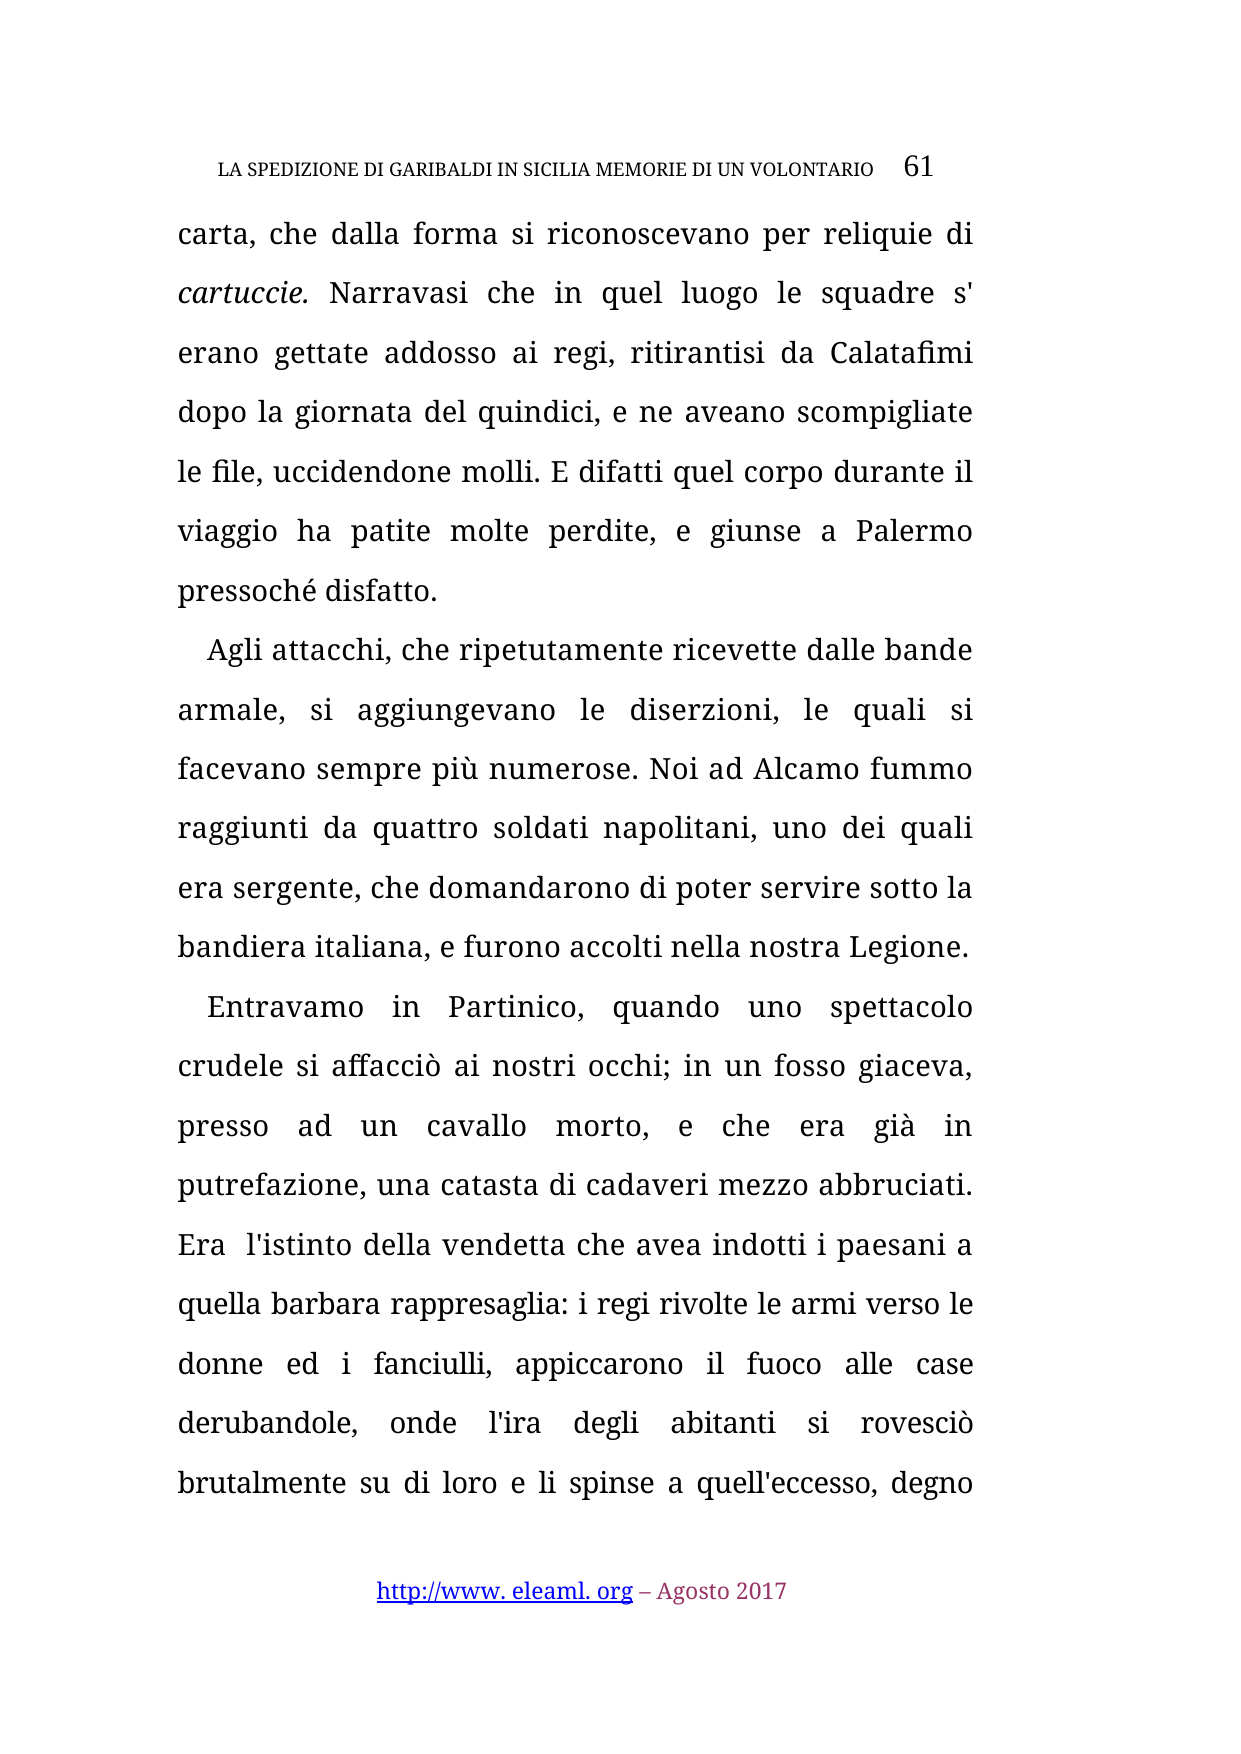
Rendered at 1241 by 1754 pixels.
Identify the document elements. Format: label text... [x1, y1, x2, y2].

text carta, che dalla forma si riconoscevano per reliquie di cartuccie. Narravasi che in quel luogo le squadre s' erano gettate addosso ai regi, ritirantisi da Calatafimi dopo la giornata del quindici, e ne aveano scompigliate le file, uccidendone molli. E difatti quel corpo durante il viaggio ha patite molte perdite, e giunse a Palermo pressoché disfatto. [177, 213, 974, 609]
text Agli attacchi, che ripetutamente ricevette dalle bande armale, si aggiungevano le diserzioni, le quali si facevano sempre più numerose. Noi ad Alcamo fummo raggiunti da quattro soldati napolitani, uno dei quali era sergente, che domandarono di poter servire sotto la bandiera italiana, e furono accolti nella nostra Legione. [177, 629, 974, 966]
text Entravamo in Partinico, quando uno spettacolo crudele si affacciò ai nostri occhi; in un fosso giaceva, presso ad un cavallo morto, e che era già in putrefazione, una catasta di cadaveri mezzo abbruciati. Era l'istinto della vendetta che avea indotti i paesani a quella barbara rappresaglia: i regi rivolte le armi verso le donne ed i fanciulli, appiccarono il fuoco alle case derubandole, onde l'ira degli abitanti si rovesciò brutalmente su di loro e li spinse a quell'eccesso, degno [177, 986, 974, 1502]
